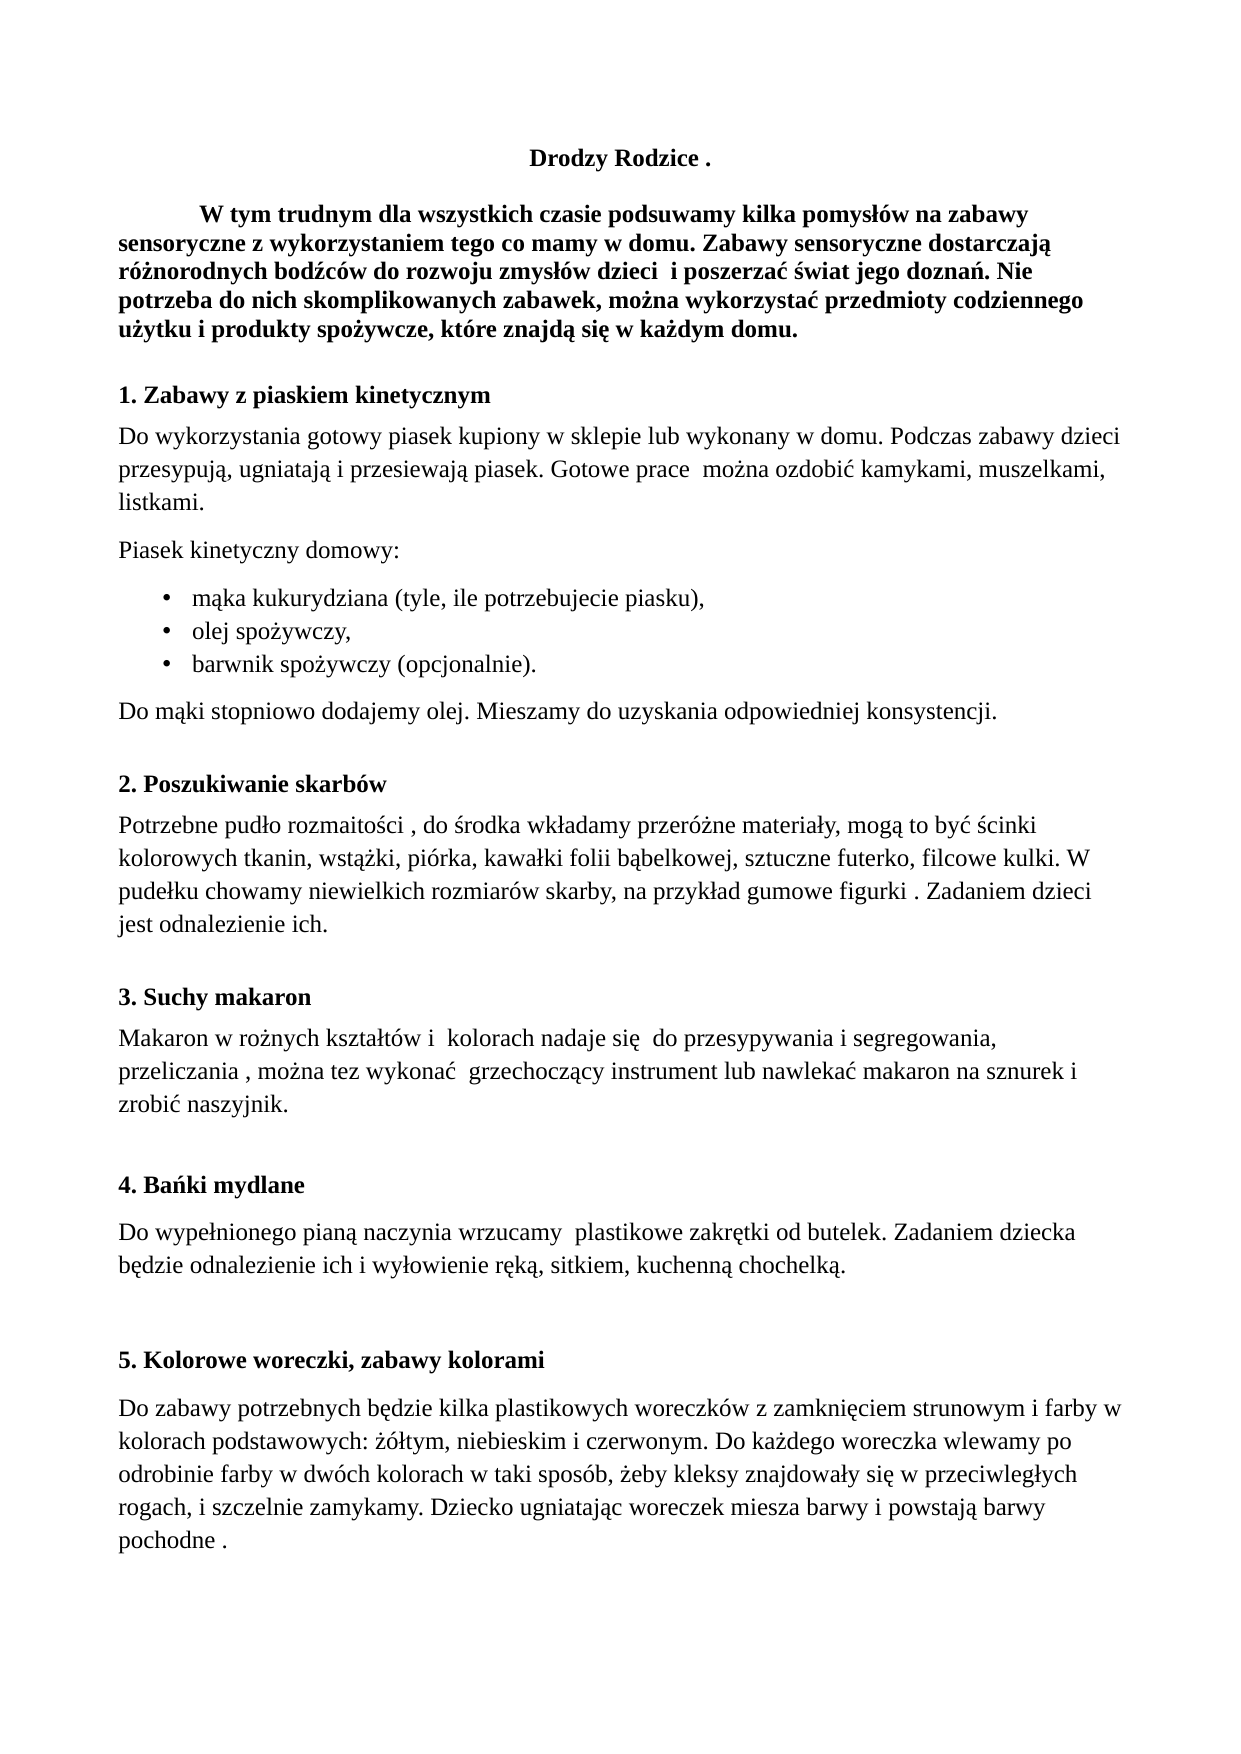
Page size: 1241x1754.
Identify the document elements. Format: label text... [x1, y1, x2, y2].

text Do zabawy potrzebnych będzie kilka plastikowych woreczków z zamknięciem strunowym i farby w kolorach podstawowych: żółtym, niebieskim i czerwonym. Do każdego woreczka wlewamy po odrobinie farby w dwóch kolorach w taki sposób, żeby kleksy znajdowały się w przeciwległych rogach, i szczelnie zamykamy. Dziecko ugniatając woreczek miesza barwy i powstają barwy pochodne . [118, 1393, 1122, 1554]
list barwnik spożywczy (opcjonalnie). [162, 649, 1122, 677]
text 4. Bańki mydlane [118, 1170, 1122, 1198]
text Do wykorzystania gotowy piasek kupiony w sklepie lub wykonany w domu. Podczas zabawy dzieci przesypują, ugniatają i przesiewają piasek. Gotowe prace można ozdobić kamykami, muszelkami, listkami. [118, 421, 1122, 516]
subtitle Drodzy Rodzice . [118, 143, 1122, 172]
text Piasek kinetyczny domowy: [118, 535, 1122, 564]
subtitle W tym trudnym dla wszystkich czasie podsuwamy kilka pomysłów na zabawy sensoryczne z wykorzystaniem tego co mamy w domu. Zabawy sensoryczne dostarczają różnorodnych bodźców do rozwoju zmysłów dzieci i poszerzać świat jego doznań. Nie potrzeba do nich skomplikowanych zabawek, można wykorzystać przedmioty codziennego użytku i produkty spożywcze, które znajdą się w każdym domu. [118, 199, 1122, 343]
text Do mąki stopniowo dodajemy olej. Mieszamy do uzyskania odpowiedniej konsystencji. [118, 696, 1122, 725]
text Potrzebne pudło rozmaitości , do środka wkładamy przeróżne materiały, mogą to być ścinki kolorowych tkanin, wstążki, piórka, kawałki folii bąbelkowej, sztuczne futerko, filcowe kulki. W pudełku chowamy niewielkich rozmiarów skarby, na przykład gumowe figurki . Zadaniem dzieci jest odnalezienie ich. [118, 810, 1122, 938]
subtitle 2. Poszukiwanie skarbów [118, 769, 1122, 798]
text Makaron w rożnych kształtów i kolorach nadaje się do przesypywania i segregowania, przeliczania , można tez wykonać grzechoczący instrument lub nawlekać makaron na sznurek i zrobić naszyjnik. [118, 1023, 1122, 1151]
text Do wypełnionego pianą naczynia wrzucamy plastikowe zakrętki od butelek. Zadaniem dziecka będzie odnalezienie ich i wyłowienie ręką, sitkiem, kuchenną chochelką. [118, 1217, 1122, 1279]
subtitle 1. Zabawy z piaskiem kinetycznym [118, 380, 1122, 409]
text 5. Kolorowe woreczki, zabawy kolorami [118, 1346, 1122, 1374]
list olej spożywczy, [162, 616, 1122, 644]
subtitle 3. Suchy makaron [118, 982, 1122, 1011]
list mąka kukurydziana (tyle, ile potrzebujecie piasku), [162, 583, 1122, 611]
